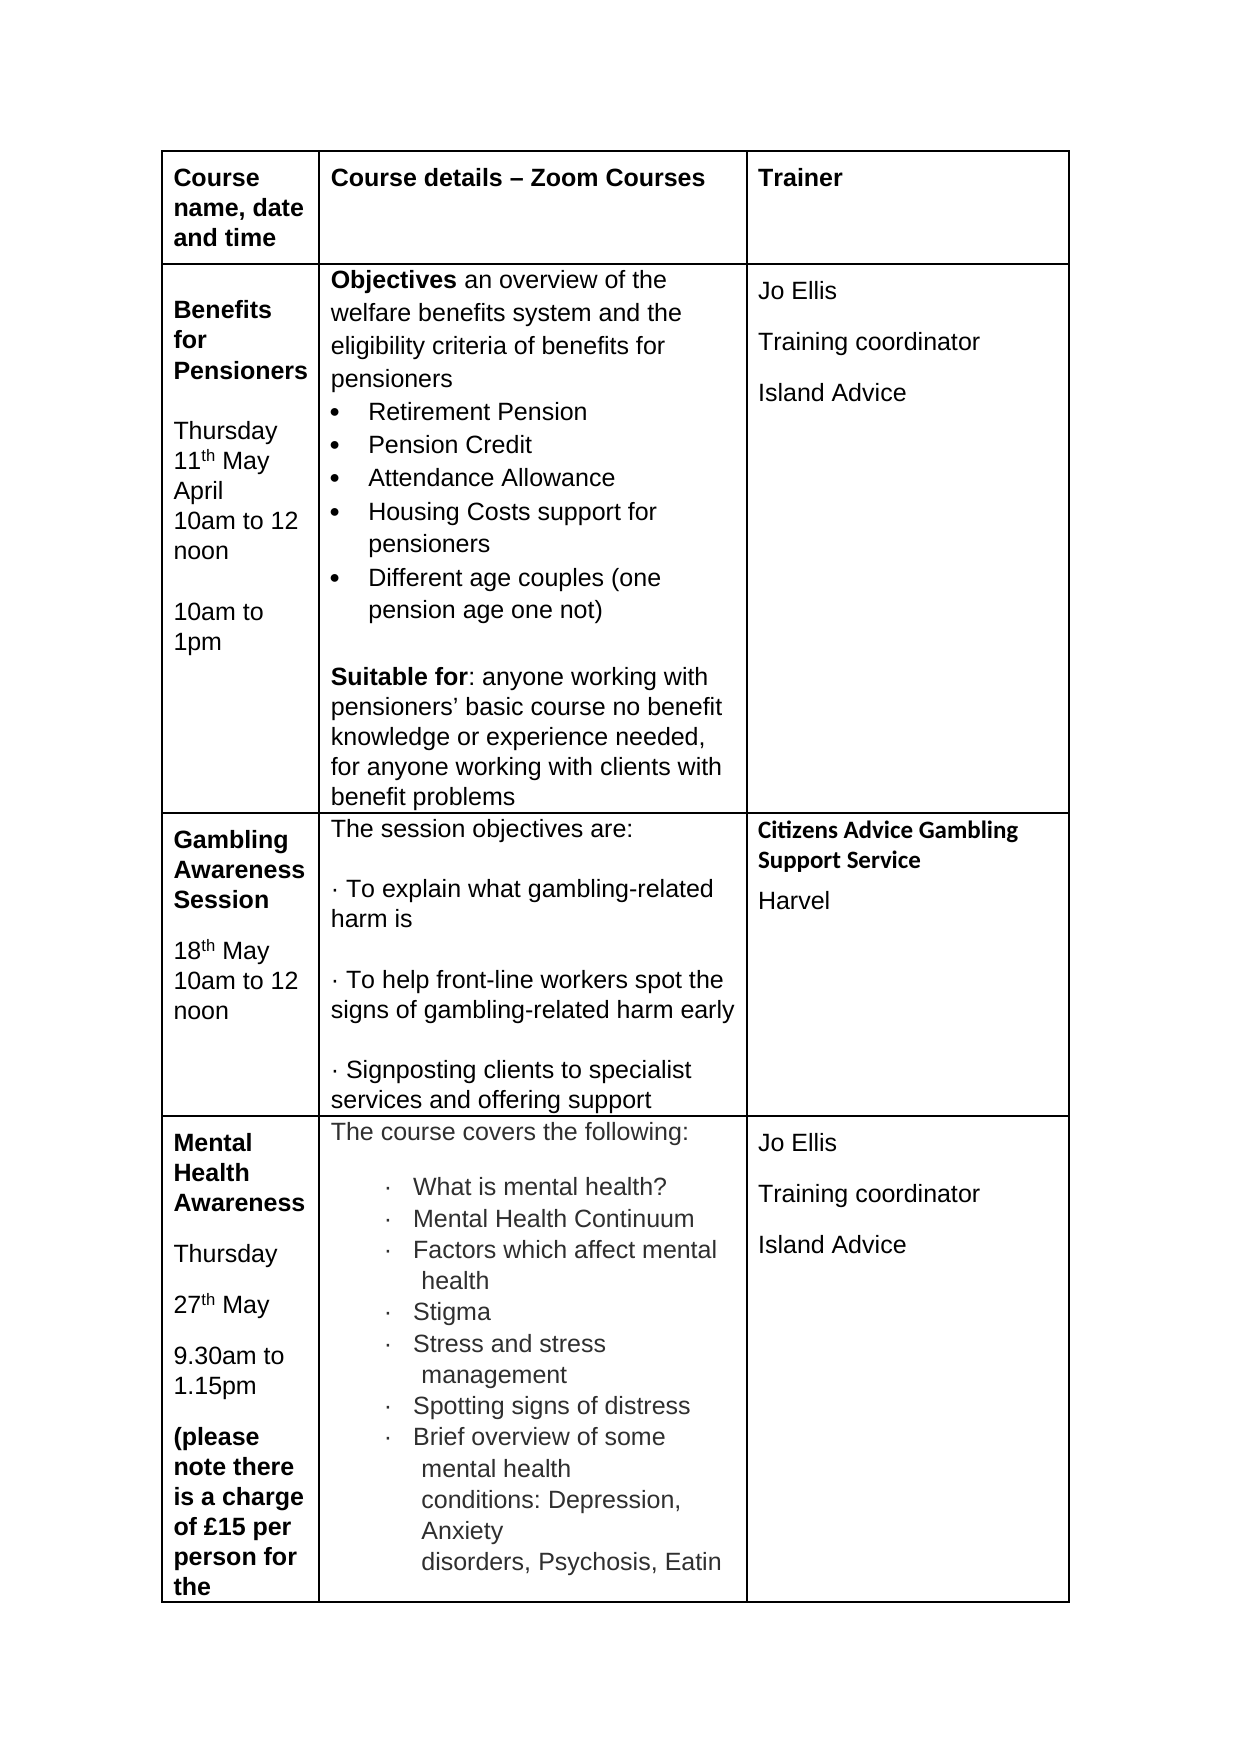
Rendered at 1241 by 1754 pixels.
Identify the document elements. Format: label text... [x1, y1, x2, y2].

table_header [154, 150, 161, 263]
table_cell The course covers the following: · What is mental health? · Mental Health Continuum · Factors which affect mental health · Stigma · Stress and stress management · Spotting signs of distress · Brief overview of some mental health conditions: Depression, Anxiety disorders, Psychosis, Eatin [320, 1117, 746, 1601]
table_header Course details – Zoom Courses [320, 152, 746, 263]
table_cell Objectives an overview of the welfare benefits system and the eligibility criteria of benefits for pensioners Retirement Pension Pension Credit Attendance Allowance Housing Costs support for pensioners Different age couples (one pension age one not) Suitable for: anyone working with pensioners’ basic course no benefit knowledge or experience needed, for anyone working with clients with benefit problems [320, 265, 746, 812]
table_header [1085, 150, 1090, 1603]
table_header Course name, date and time [163, 152, 318, 263]
table_cell Mental Health Awareness Thursday 27th May 9.30am to 1.15pm (please note there is a charge of £15 per person for the [163, 1117, 318, 1601]
table_cell Jo Ellis Training coordinator Island Advice [748, 265, 1068, 812]
table_header [149, 150, 154, 1603]
table_header Trainer [748, 152, 1068, 263]
table_header [1079, 150, 1085, 1603]
table_cell Jo Ellis Training coordinator Island Advice [748, 1117, 1068, 1601]
table_cell Benefits for Pensioners Thursday 11th May April 10am to 12 noon 10am to 1pm [163, 265, 318, 812]
table_cell [154, 263, 161, 812]
table_cell [154, 1115, 161, 1601]
table_header [1074, 150, 1079, 1603]
table_header [1070, 150, 1074, 1603]
table_cell Citizens Advice Gambling Support Service Harvel [748, 814, 1068, 1115]
table_cell [154, 812, 161, 1115]
table_cell The session objectives are: · To explain what gambling-related harm is · To help front-line workers spot the signs of gambling-related harm early · Signposting clients to specialist services and offering support [320, 814, 746, 1115]
table_cell Gambling Awareness Session 18th May 10am to 12 noon [163, 814, 318, 1115]
